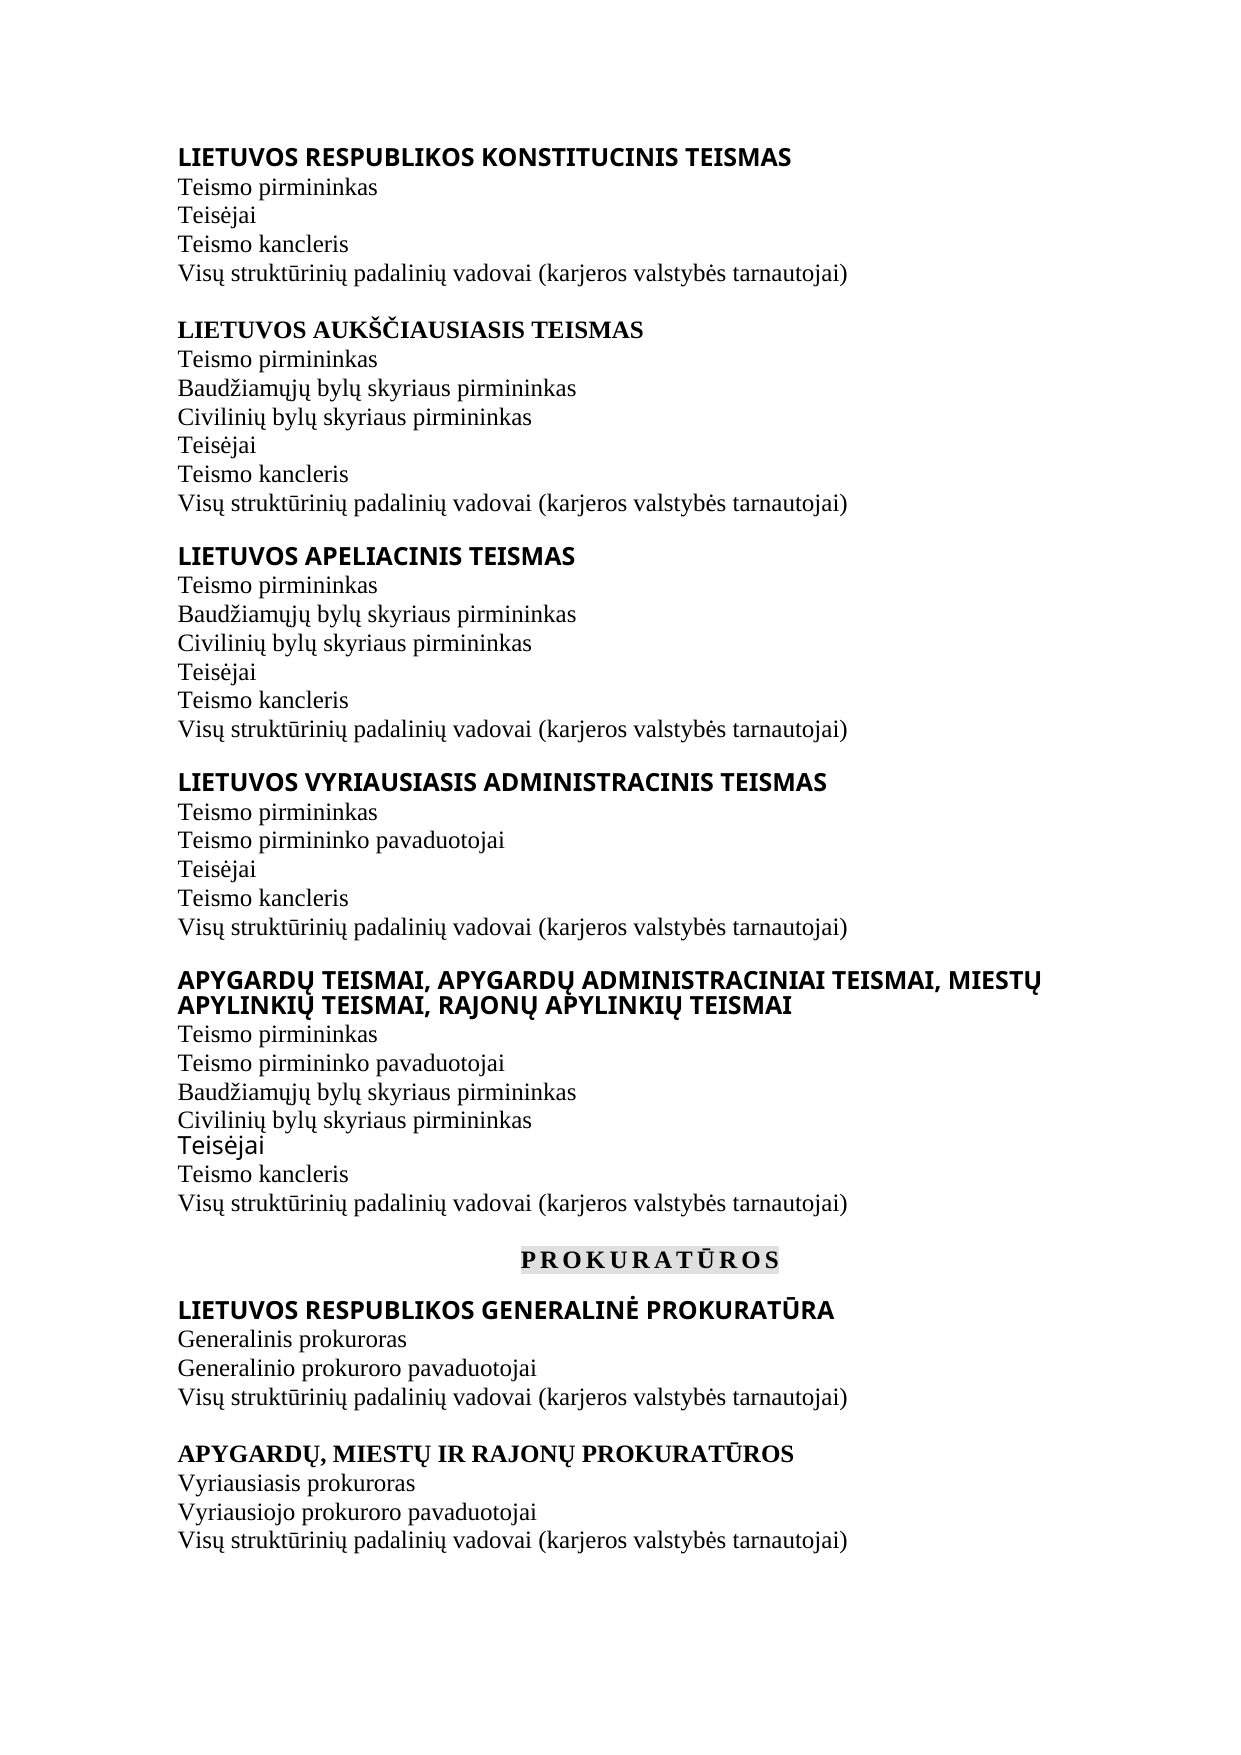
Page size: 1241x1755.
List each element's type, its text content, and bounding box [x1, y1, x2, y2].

text Teismo pirmininkas [177, 344, 1122, 373]
text Civilinių bylų skyriaus pirmininkas [177, 1106, 1122, 1134]
text Visų struktūrinių padalinių vadovai (karjeros valstybės tarnautojai) [177, 1526, 1122, 1554]
text Generalinis prokuroras [177, 1324, 1122, 1353]
text Teismo kancleris [177, 686, 1122, 714]
text Teismo pirmininko pavaduotojai [177, 1048, 1122, 1077]
text Teismo kancleris [177, 883, 1122, 912]
text Visų struktūrinių padalinių vadovai (karjeros valstybės tarnautojai) [177, 258, 1122, 287]
text Teismo kancleris [177, 459, 1122, 488]
text LIETUVOS APELIACINIS TEISMAS [177, 546, 1122, 571]
text Generalinio prokuroro pavaduotojai [177, 1353, 1122, 1382]
text APYGARDŲ, MIESTŲ IR RAJONŲ PROKURATŪROS [177, 1439, 1122, 1468]
text Visų struktūrinių padalinių vadovai (karjeros valstybės tarnautojai) [177, 488, 1122, 517]
text Teisėjai [177, 431, 1122, 459]
text LIETUVOS VYRIAUSIASIS ADMINISTRACINIS TEISMAS [177, 772, 1122, 797]
text PROKURATŪROS [177, 1246, 1122, 1274]
text Teismo pirmininkas [177, 571, 1122, 599]
text Teisėjai [177, 854, 1122, 883]
text Vyriausiasis prokuroras [177, 1468, 1122, 1497]
text Civilinių bylų skyriaus pirmininkas [177, 628, 1122, 657]
text Visų struktūrinių padalinių vadovai (karjeros valstybės tarnautojai) [177, 1188, 1122, 1217]
text APYGARDŲ TEISMAI, APYGARDŲ ADMINISTRACINIAI TEISMAI, MIESTŲ APYLINKIŲ TEISMAI, RAJONŲ APYLINKIŲ TEISMAI [177, 969, 1122, 1019]
text LIETUVOS AUKŠČIAUSIASIS TEISMAS [177, 316, 1122, 344]
text Teismo kancleris [177, 229, 1122, 258]
text Teisėjai [177, 1134, 1122, 1159]
text Visų struktūrinių padalinių vadovai (karjeros valstybės tarnautojai) [177, 912, 1122, 941]
text Vyriausiojo prokuroro pavaduotojai [177, 1497, 1122, 1526]
text Teisėjai [177, 657, 1122, 686]
text Visų struktūrinių padalinių vadovai (karjeros valstybės tarnautojai) [177, 714, 1122, 743]
text Teismo pirmininko pavaduotojai [177, 826, 1122, 854]
text Teisėjai [177, 201, 1122, 229]
text Civilinių bylų skyriaus pirmininkas [177, 402, 1122, 431]
text LIETUVOS RESPUBLIKOS GENERALINĖ PROKURATŪRA [177, 1299, 1122, 1324]
text Teismo pirmininkas [177, 172, 1122, 201]
text Baudžiamųjų bylų skyriaus pirmininkas [177, 373, 1122, 402]
text Teismo pirmininkas [177, 1019, 1122, 1048]
text Baudžiamųjų bylų skyriaus pirmininkas [177, 1077, 1122, 1106]
text Visų struktūrinių padalinių vadovai (karjeros valstybės tarnautojai) [177, 1382, 1122, 1411]
text Teismo kancleris [177, 1159, 1122, 1188]
text LIETUVOS RESPUBLIKOS KONSTITUCINIS TEISMAS [177, 147, 1122, 172]
text Teismo pirmininkas [177, 797, 1122, 826]
text Baudžiamųjų bylų skyriaus pirmininkas [177, 599, 1122, 628]
